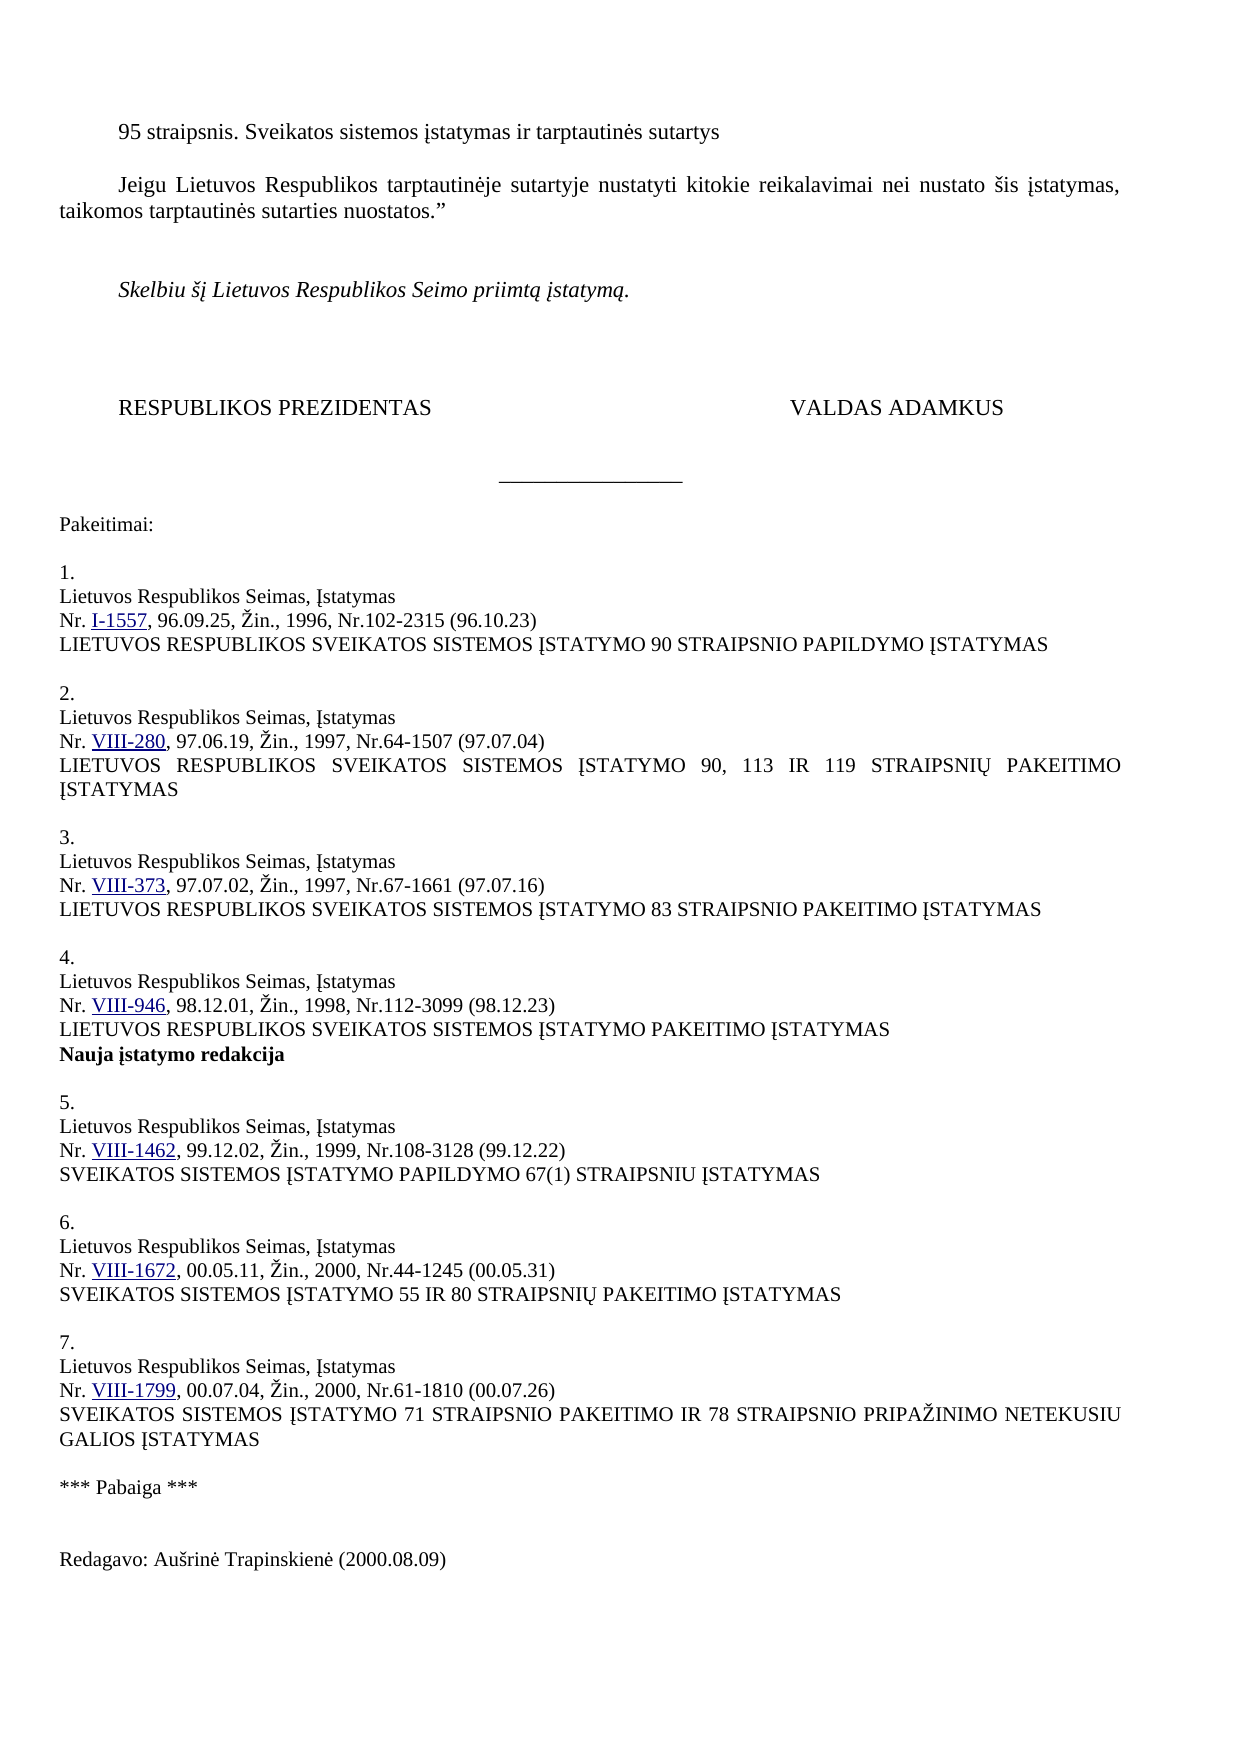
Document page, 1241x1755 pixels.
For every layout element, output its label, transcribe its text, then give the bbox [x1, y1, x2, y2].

text Lietuvos Respublikos Seimas, Įstatymas [59, 1234, 1122, 1258]
text Lietuvos Respublikos Seimas, Įstatymas [59, 969, 1122, 993]
text 6. [59, 1210, 1122, 1234]
text Lietuvos Respublikos Seimas, Įstatymas [59, 584, 1122, 608]
text 4. [59, 945, 1122, 969]
text SVEIKATOS SISTEMOS ĮSTATYMO PAPILDYMO 67(1) STRAIPSNIU ĮSTATYMAS [59, 1162, 1122, 1186]
text Nr. VIII-280, 97.06.19, Žin., 1997, Nr.64-1507 (97.07.04) [59, 729, 1122, 753]
text LIETUVOS RESPUBLIKOS SVEIKATOS SISTEMOS ĮSTATYMO 90, 113 IR 119 STRAIPSNIŲ PAKEITIMO ĮSTATYMAS [59, 753, 1122, 801]
text SVEIKATOS SISTEMOS ĮSTATYMO 71 STRAIPSNIO PAKEITIMO IR 78 STRAIPSNIO PRIPAŽINIMO NETEKUSIU GALIOS ĮSTATYMAS [59, 1402, 1122, 1451]
text 7. [59, 1330, 1122, 1354]
text Nr. VIII-1462, 99.12.02, Žin., 1999, Nr.108-3128 (99.12.22) [59, 1138, 1122, 1162]
text ________________ [59, 459, 1122, 486]
text Jeigu Lietuvos Respublikos tarptautinėje sutartyje nustatyti kitokie reikalavimai nei nustato šis įstatymas, taikomos tarptautinės sutarties nuostatos.” [59, 171, 1122, 223]
text Nr. I-1557, 96.09.25, Žin., 1996, Nr.102-2315 (96.10.23) [59, 608, 1122, 632]
text Nauja įstatymo redakcija [59, 1041, 1122, 1066]
text 5. [59, 1089, 1122, 1114]
text Nr. VIII-373, 97.07.02, Žin., 1997, Nr.67-1661 (97.07.16) [59, 873, 1122, 897]
text Lietuvos Respublikos Seimas, Įstatymas [59, 1354, 1122, 1378]
text LIETUVOS RESPUBLIKOS SVEIKATOS SISTEMOS ĮSTATYMO 90 STRAIPSNIO PAPILDYMO ĮSTATYMAS [59, 632, 1122, 656]
text 95 straipsnis. Sveikatos sistemos įstatymas ir tarptautinės sutartys [59, 118, 1122, 144]
text Nr. VIII-1672, 00.05.11, Žin., 2000, Nr.44-1245 (00.05.31) [59, 1258, 1122, 1282]
text Skelbiu šį Lietuvos Respublikos Seimo priimtą įstatymą. [59, 276, 1122, 303]
text Redagavo: Aušrinė Trapinskienė (2000.08.09) [59, 1547, 1122, 1571]
text 1. [59, 560, 1122, 584]
text *** Pabaiga *** [59, 1474, 1122, 1499]
text LIETUVOS RESPUBLIKOS SVEIKATOS SISTEMOS ĮSTATYMO 83 STRAIPSNIO PAKEITIMO ĮSTATYMAS [59, 897, 1122, 921]
text Lietuvos Respublikos Seimas, Įstatymas [59, 1114, 1122, 1138]
text Nr. VIII-1799, 00.07.04, Žin., 2000, Nr.61-1810 (00.07.26) [59, 1378, 1122, 1402]
text RESPUBLIKOS PREZIDENTAS VALDAS ADAMKUS [59, 394, 1122, 421]
text SVEIKATOS SISTEMOS ĮSTATYMO 55 IR 80 STRAIPSNIŲ PAKEITIMO ĮSTATYMAS [59, 1282, 1122, 1306]
text 3. [59, 825, 1122, 849]
text Lietuvos Respublikos Seimas, Įstatymas [59, 849, 1122, 873]
text Nr. VIII-946, 98.12.01, Žin., 1998, Nr.112-3099 (98.12.23) [59, 993, 1122, 1017]
text LIETUVOS RESPUBLIKOS SVEIKATOS SISTEMOS ĮSTATYMO PAKEITIMO ĮSTATYMAS [59, 1017, 1122, 1041]
text 2. [59, 681, 1122, 704]
text Pakeitimai: [59, 512, 1122, 536]
text Lietuvos Respublikos Seimas, Įstatymas [59, 704, 1122, 729]
